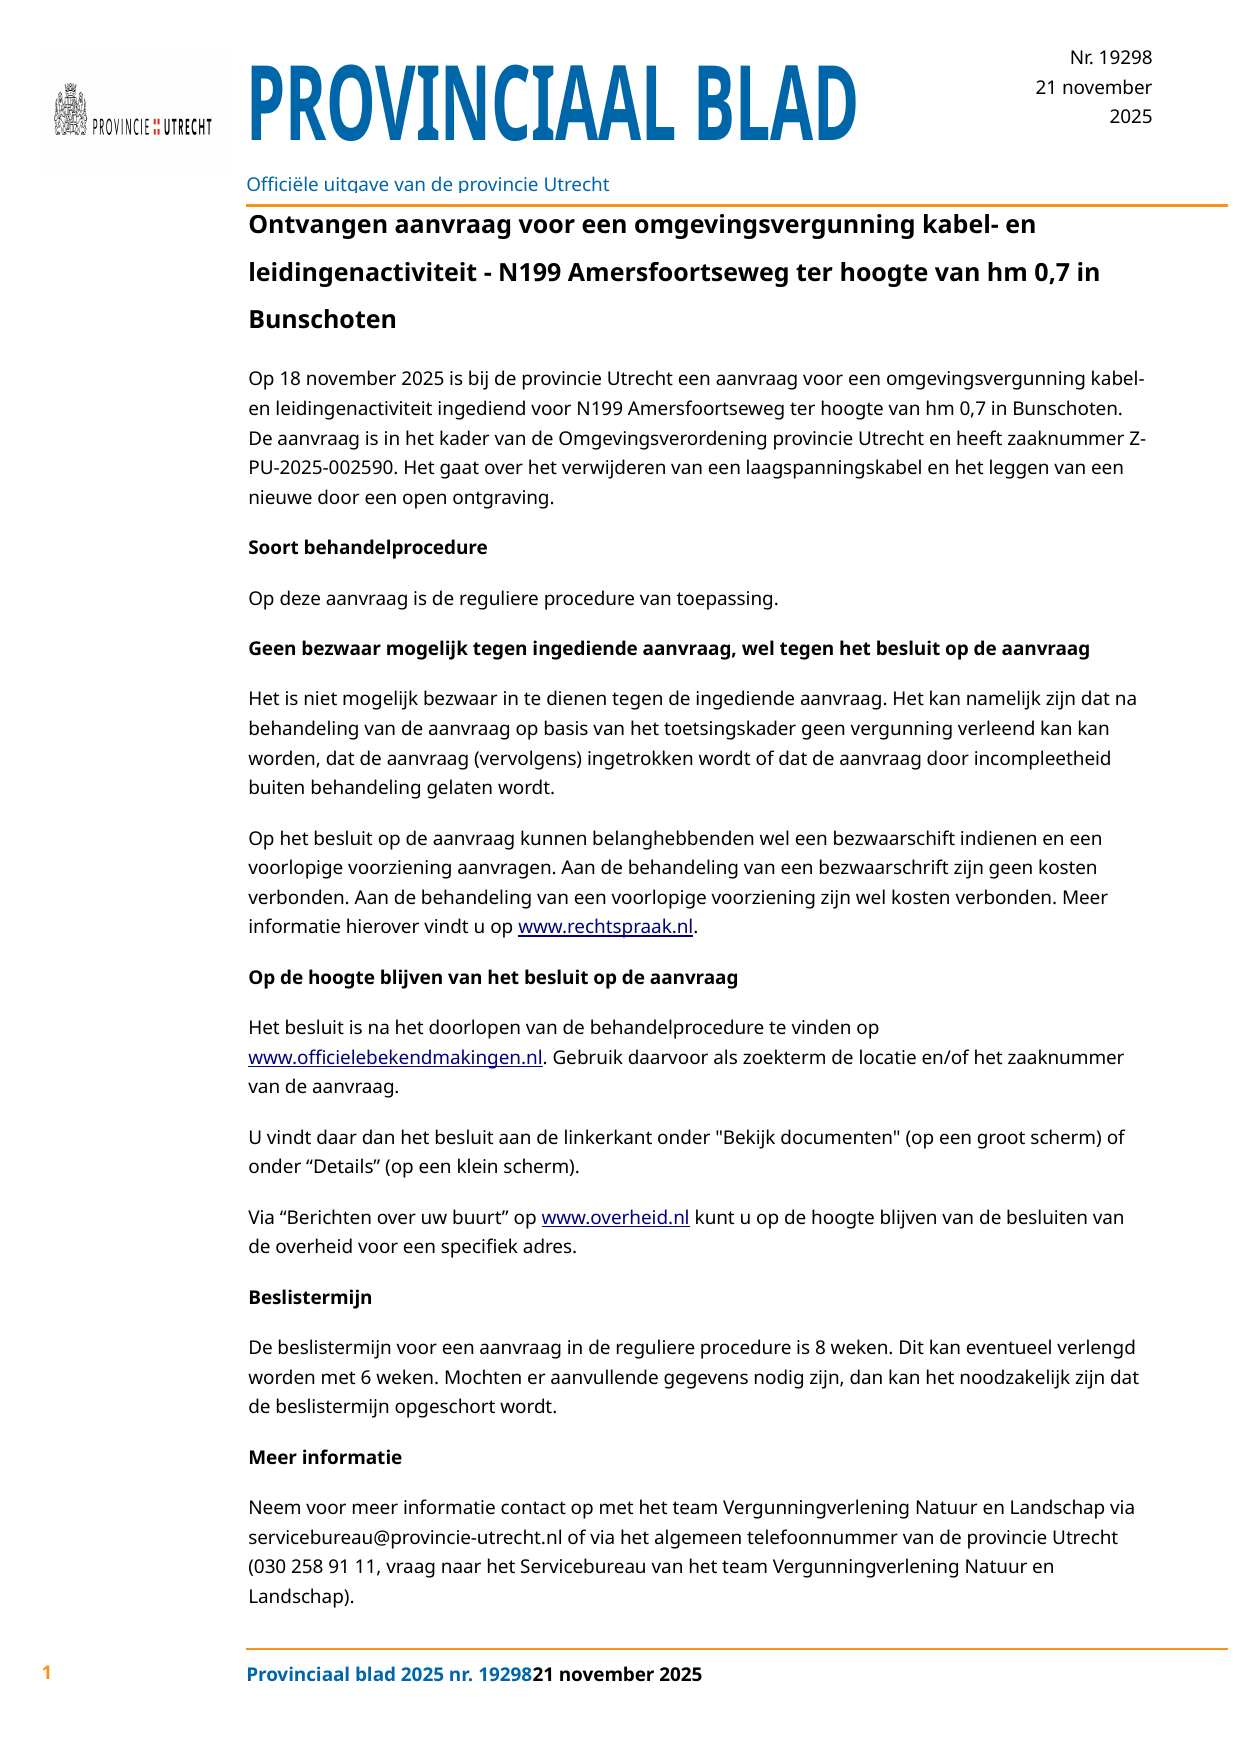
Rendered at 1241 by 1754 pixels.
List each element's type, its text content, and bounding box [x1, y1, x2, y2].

text Ontvangen aanvraag voor een omgevingsvergunning kabel- en leidingenactiviteit - N199 Amersfoortseweg ter hoogte van hm 0,7 in Bunschoten [248, 207, 1152, 336]
picture [41, 47, 231, 172]
text Het besluit is na het doorlopen van de behandelprocedure te vinden op www.officielebekendmakingen.nl. Gebruik daarvoor als zoekterm de locatie en/of het zaaknummer van de aanvraag. [248, 1014, 1152, 1099]
text U vindt daar dan het besluit aan de linkerkant onder "Bekijk documenten" (op een groot scherm) of onder “Details” (op een klein scherm). [248, 1124, 1152, 1179]
text Via “Berichten over uw buurt” op www.overheid.nl kunt u op de hoogte blijven van de besluiten van de overheid voor een specifiek adres. [248, 1204, 1152, 1259]
text Op 18 november 2025 is bij de provincie Utrecht een aanvraag voor een omgevingsvergunning kabel- en leidingenactiviteit ingediend voor N199 Amersfoortseweg ter hoogte van hm 0,7 in Bunschoten. De aanvraag is in het kader van de Omgevingsverordening provincie Utrecht en heeft zaaknummer Z-PU-2025-002590. Het gaat over het verwijderen van een laagspanningskabel en het leggen van een nieuwe door een open ontgraving. [248, 366, 1152, 509]
text Op deze aanvraag is de reguliere procedure van toepassing. [248, 585, 1152, 610]
text Geen bezwaar mogelijk tegen ingediende aanvraag, wel tegen het besluit op de aanvraag [248, 635, 1152, 661]
text Beslistermijn [248, 1284, 1152, 1309]
text Neem voor meer informatie contact op met het team Vergunningverlening Natuur en Landschap via servicebureau@provincie-utrecht.nl of via het algemeen telefoonnummer van de provincie Utrecht (030 258 91 11, vraag naar het Servicebureau van het team Vergunningverlening Natuur en Landschap). [248, 1494, 1152, 1609]
text Meer informatie [248, 1444, 1152, 1469]
text Op het besluit op de aanvraag kunnen belanghebbenden wel een bezwaarschift indienen en een voorlopige voorziening aanvragen. Aan de behandeling van een bezwaarschrift zijn geen kosten verbonden. Aan de behandeling van een voorlopige voorziening zijn wel kosten verbonden. Meer informatie hierover vindt u op www.rechtspraak.nl. [248, 825, 1152, 939]
text Soort behandelprocedure [248, 534, 1152, 560]
text Op de hoogte blijven van het besluit op de aanvraag [248, 964, 1152, 989]
text Het is niet mogelijk bezwaar in te dienen tegen de ingediende aanvraag. Het kan namelijk zijn dat na behandeling van de aanvraag op basis van het toetsingskader geen vergunning verleend kan kan worden, dat de aanvraag (vervolgens) ingetrokken wordt of dat de aanvraag door incompleetheid buiten behandeling gelaten wordt. [248, 686, 1152, 800]
text De beslistermijn voor een aanvraag in de reguliere procedure is 8 weken. Dit kan eventueel verlengd worden met 6 weken. Mochten er aanvullende gegevens nodig zijn, dan kan het noodzakelijk zijn dat de beslistermijn opgeschort wordt. [248, 1334, 1152, 1419]
